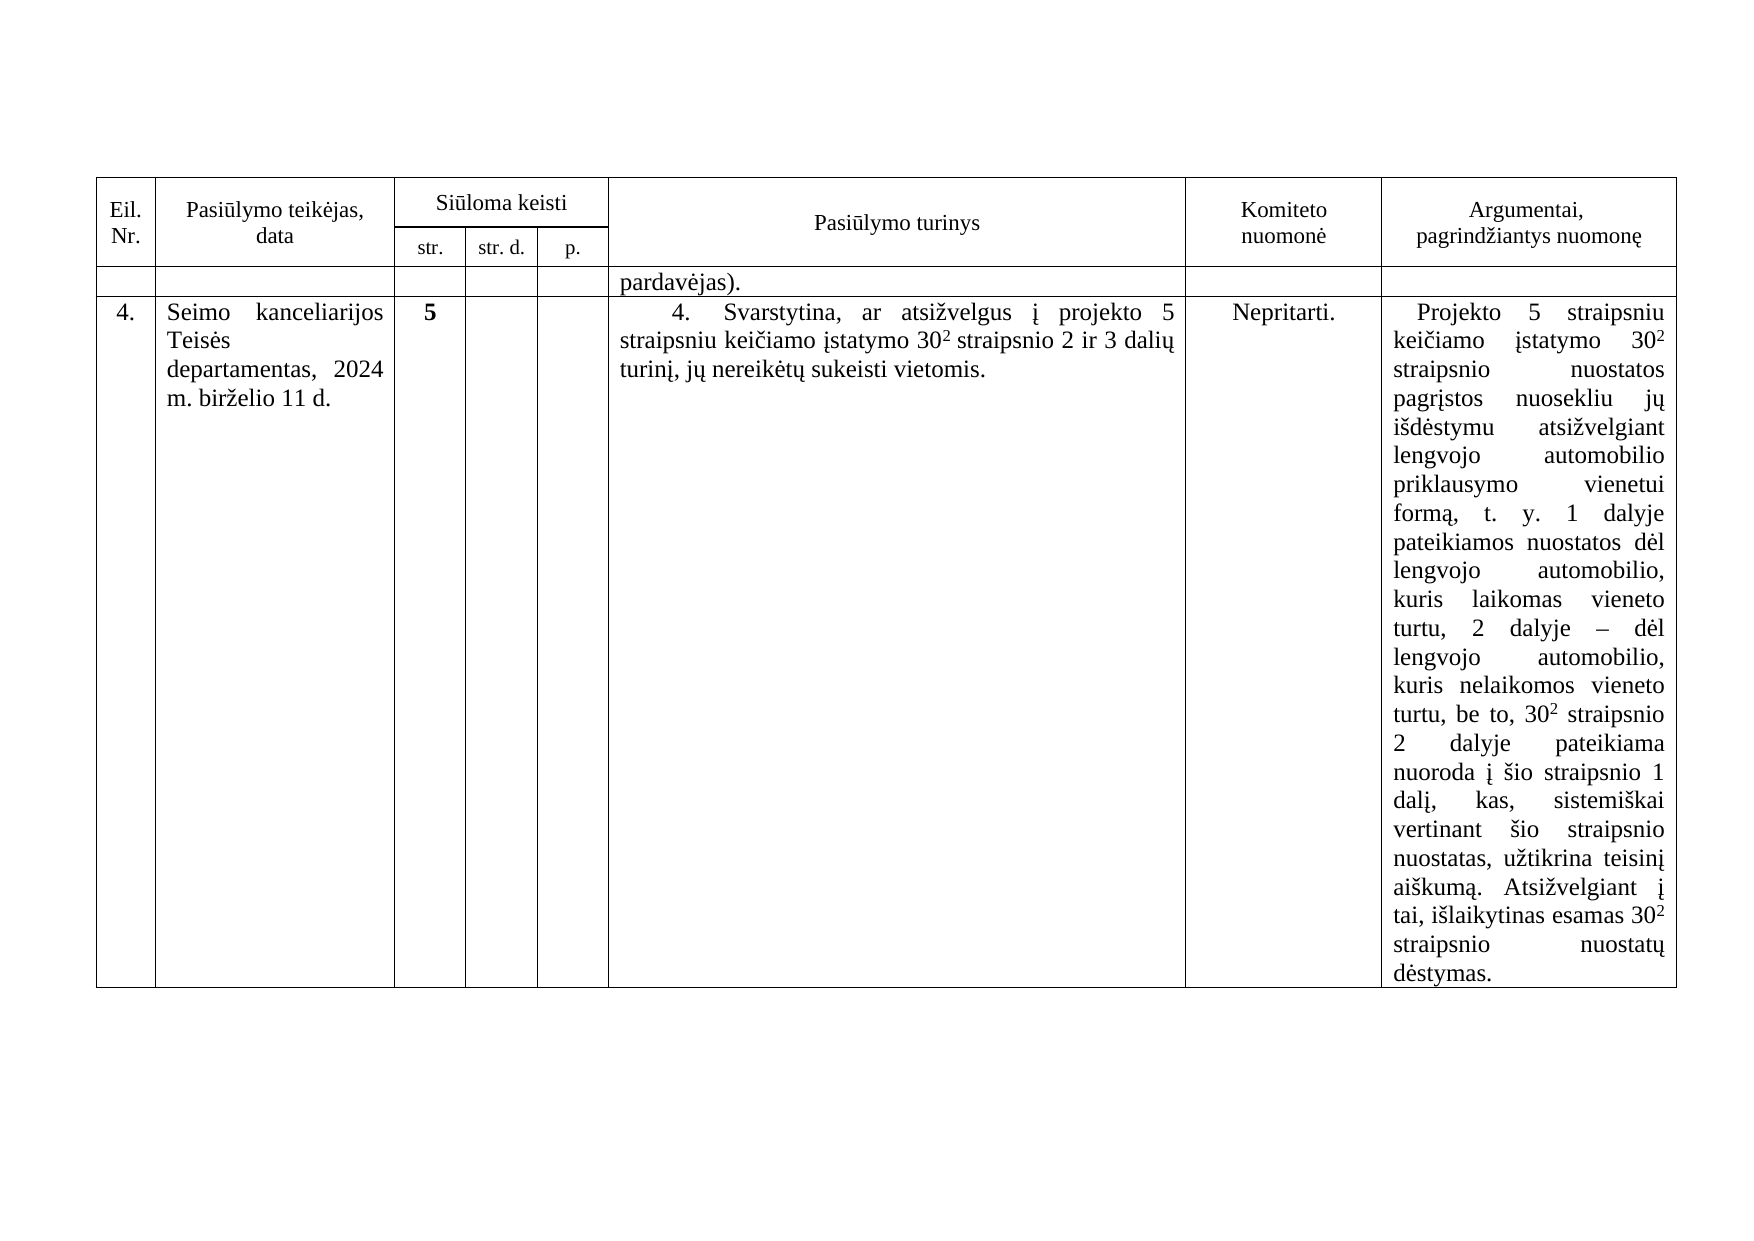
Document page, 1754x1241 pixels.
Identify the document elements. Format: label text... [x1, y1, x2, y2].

table_header Eil. Nr. [97, 178, 155, 266]
table_header Pasiūlymo turinys [609, 178, 1185, 266]
table_header Pasiūlymo teikėjas, data [156, 178, 394, 266]
table_cell [97, 267, 155, 296]
table_cell 4. [97, 297, 155, 987]
table_cell [395, 267, 465, 296]
table_header Argumentai, pagrindžiantys nuomonę [1382, 178, 1676, 266]
table_header Siūloma keisti [395, 178, 608, 226]
table_cell Nepritarti. [1186, 297, 1381, 987]
table_cell [1186, 267, 1381, 296]
table_cell pardavėjas). [609, 267, 1185, 296]
table_cell [156, 267, 394, 296]
table_cell [538, 297, 608, 987]
table_cell p. [538, 228, 608, 266]
table_cell [466, 267, 537, 296]
table_cell [1382, 267, 1676, 296]
table_cell [466, 297, 537, 987]
table_cell Projekto 5 straipsniu keičiamo įstatymo 302 straipsnio nuostatos pagrįstos nuosekliu jų išdėstymu atsižvelgiant lengvojo automobilio priklausymo vienetui formą, t. y. 1 dalyje pateikiamos nuostatos dėl lengvojo automobilio, kuris laikomas vieneto turtu, 2 dalyje – dėl lengvojo automobilio, kuris nelaikomos vieneto turtu, be to, 302 straipsnio 2 dalyje pateikiama nuoroda į šio straipsnio 1 dalį, kas, sistemiškai vertinant šio straipsnio nuostatas, užtikrina teisinį aiškumą. Atsižvelgiant į tai, išlaikytinas esamas 302 straipsnio nuostatų dėstymas. [1382, 297, 1676, 987]
table_cell str. d. [466, 228, 537, 266]
table_cell str. [395, 228, 465, 266]
table_cell 5 [395, 297, 465, 987]
table_cell Seimo kanceliarijos Teisės departamentas, 2024 m. birželio 11 d. [156, 297, 394, 987]
table_header Komiteto nuomonė [1186, 178, 1381, 266]
table_cell 4. Svarstytina, ar atsižvelgus į projekto 5 straipsniu keičiamo įstatymo 302 straipsnio 2 ir 3 dalių turinį, jų nereikėtų sukeisti vietomis. [609, 297, 1185, 987]
table_cell [538, 267, 608, 296]
